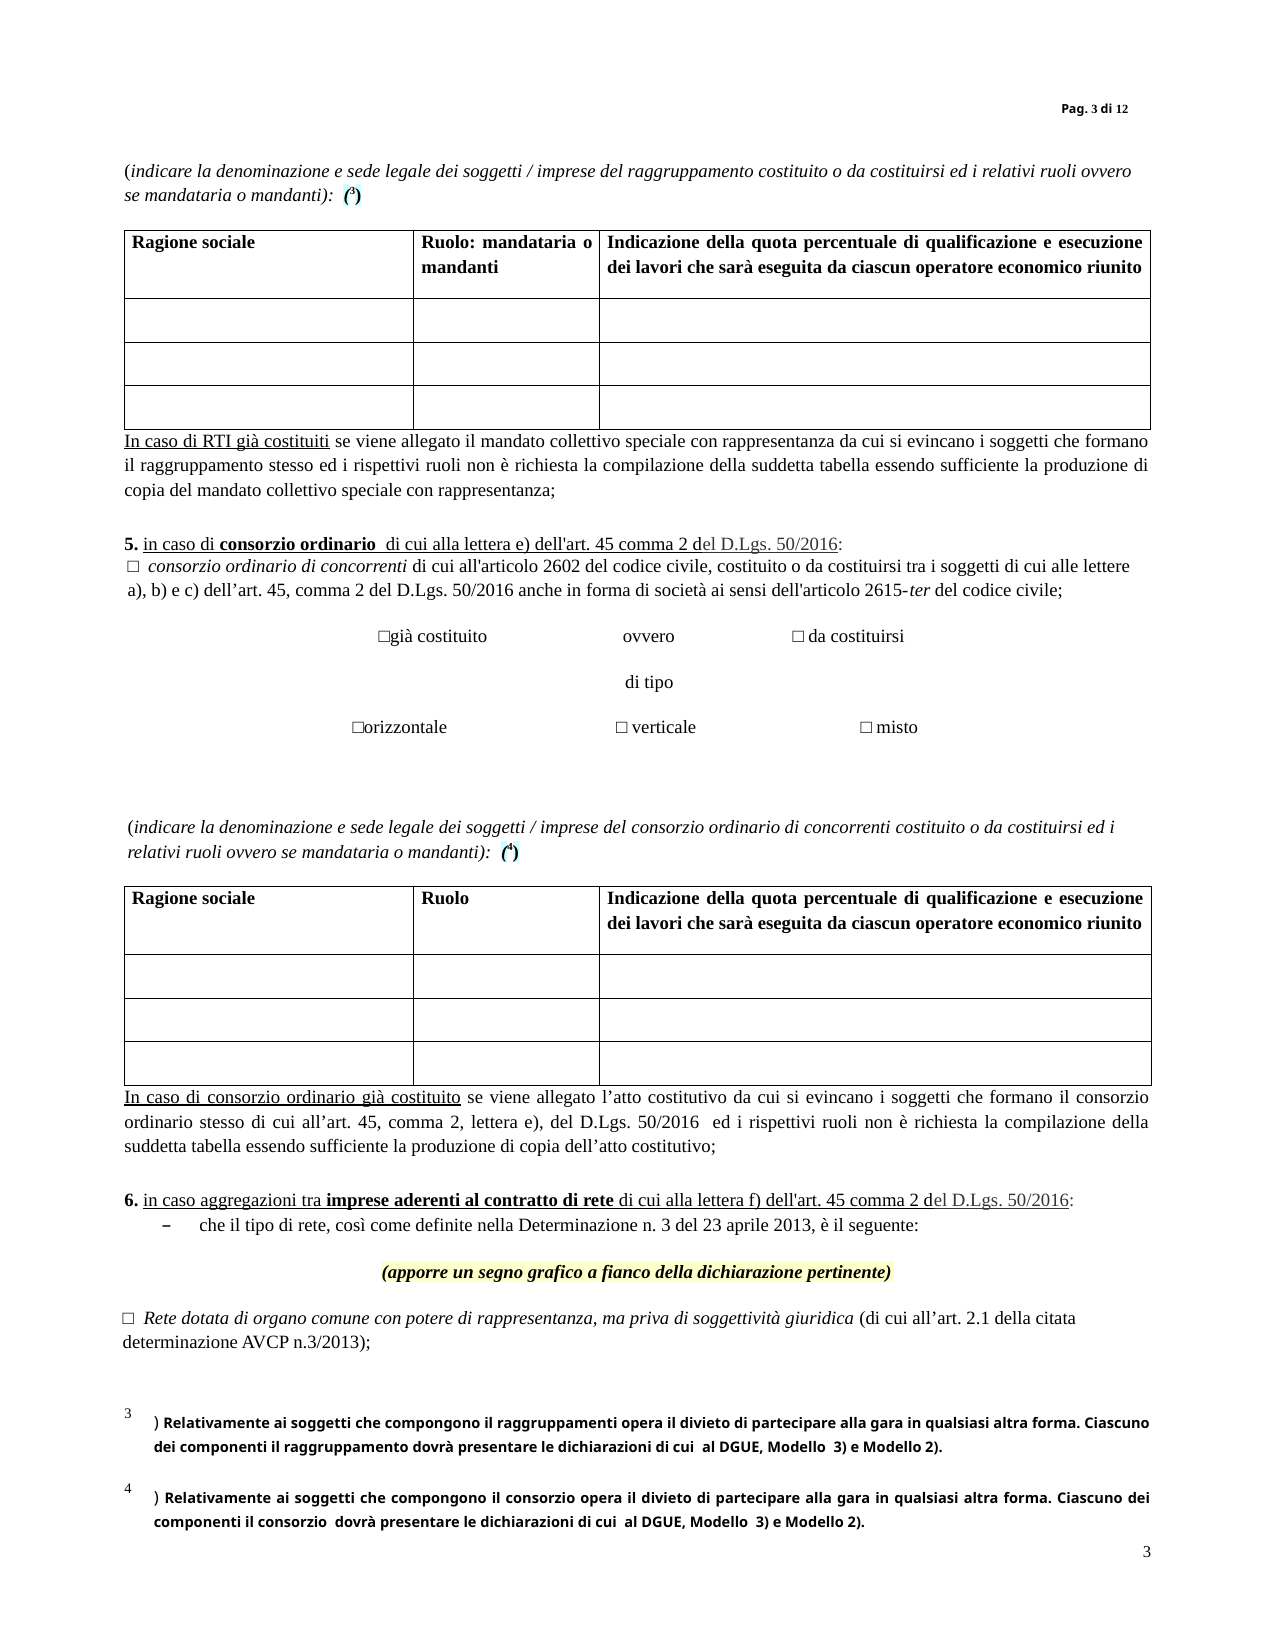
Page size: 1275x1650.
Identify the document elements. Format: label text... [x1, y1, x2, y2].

table_header Ragione sociale [125, 231, 413, 298]
text □già costituito ovvero □ da costituirsi [127, 625, 1151, 647]
table_header Indicazione della quota percentuale di qualificazione e esecuzione dei lavori che sarà eseguita da ciascun operatore economico riunito [600, 887, 1151, 954]
table_header Indicazione della quota percentuale di qualificazione e esecuzione dei lavori che sarà eseguita da ciascun operatore economico riunito [600, 231, 1150, 298]
table_cell [414, 299, 599, 342]
table_cell [414, 999, 599, 1041]
table_cell [125, 343, 413, 385]
table_cell [414, 1042, 599, 1085]
table_cell [600, 386, 1150, 428]
text (apporre un segno grafico a fianco della dichiarazione pertinente) [124, 1261, 1151, 1282]
text ) Relativamente ai soggetti che compongono il raggruppamenti opera il divieto di partecipare alla gara in qualsiasi altra forma. Ciascuno dei componenti il raggruppamento dovrà presentare le dichiarazioni di cui al DGUE, Modello 3) e Modello 2). [124, 1405, 1151, 1457]
text □ Rete dotata di organo comune con potere di rappresentanza, ma priva di soggettività giuridica (di cui all’art. 2.1 della citata determinazione AVCP n.3/2013); [122, 1307, 1151, 1353]
table_cell [125, 386, 413, 428]
table_cell [600, 955, 1151, 998]
table_cell [600, 299, 1150, 342]
table_header Ruolo: mandataria o mandanti [414, 231, 599, 298]
table_header Ragione sociale [125, 887, 413, 954]
table_cell [125, 955, 413, 998]
table_cell [125, 299, 413, 342]
text 5. in caso di consorzio ordinario di cui alla lettera e) dell'art. 45 comma 2 del D.Lgs. 50/2016: [124, 533, 1151, 554]
table_cell [125, 1042, 413, 1085]
table_cell [414, 955, 599, 998]
table_cell [600, 343, 1150, 385]
table_header Ruolo [414, 887, 599, 954]
text di tipo [124, 671, 1151, 692]
table_cell [125, 999, 413, 1041]
text □orizzontale □ verticale □ misto [124, 716, 1151, 738]
text In caso di consorzio ordinario già costituito se viene allegato l’atto costitutivo da cui si evincano i soggetti che formano il consorzio ordinario stesso di cui all’art. 45, comma 2, lettera e), del D.Lgs. 50/2016 ed i rispettivi ruoli non è richiesta la compilazione della suddetta tabella essendo sufficiente la produzione di copia dell’atto costitutivo; [124, 1086, 1151, 1157]
table_cell [414, 386, 599, 428]
text (indicare la denominazione e sede legale dei soggetti / imprese del consorzio ordinario di concorrenti costituito o da costituirsi ed i relativi ruoli ovvero se mandataria o mandanti): () [127, 816, 1151, 862]
text □ consorzio ordinario di concorrenti di cui all'articolo 2602 del codice civile, costituito o da costituirsi tra i soggetti di cui alle lettere a), b) e c) dell’art. 45, comma 2 del D.Lgs. 50/2016 anche in forma di società ai sensi dell'articolo 2615-ter del codice civile; [127, 554, 1151, 601]
table_cell [414, 343, 599, 385]
table_cell [600, 999, 1151, 1041]
text In caso di RTI già costituiti se viene allegato il mandato collettivo speciale con rappresentanza da cui si evincano i soggetti che formano il raggruppamento stesso ed i rispettivi ruoli non è richiesta la compilazione della suddetta tabella essendo sufficiente la produzione di copia del mandato collettivo speciale con rappresentanza; [124, 430, 1151, 501]
text ) Relativamente ai soggetti che compongono il consorzio opera il divieto di partecipare alla gara in qualsiasi altra forma. Ciascuno dei componenti il consorzio dovrà presentare le dichiarazioni di cui al DGUE, Modello 3) e Modello 2). [124, 1480, 1151, 1532]
list che il tipo di rete, così come definite nella Determinazione n. 3 del 23 aprile 2013, è il seguente: [162, 1211, 1151, 1236]
list 6. in caso aggregazioni tra imprese aderenti al contratto di rete di cui alla lettera f) dell'art. 45 comma 2 del D.Lgs. 50/2016: [124, 1189, 1151, 1211]
table_cell [600, 1042, 1151, 1085]
text (indicare la denominazione e sede legale dei soggetti / imprese del raggruppamento costituito o da costituirsi ed i relativi ruoli ovvero se mandataria o mandanti): () [124, 159, 1151, 206]
